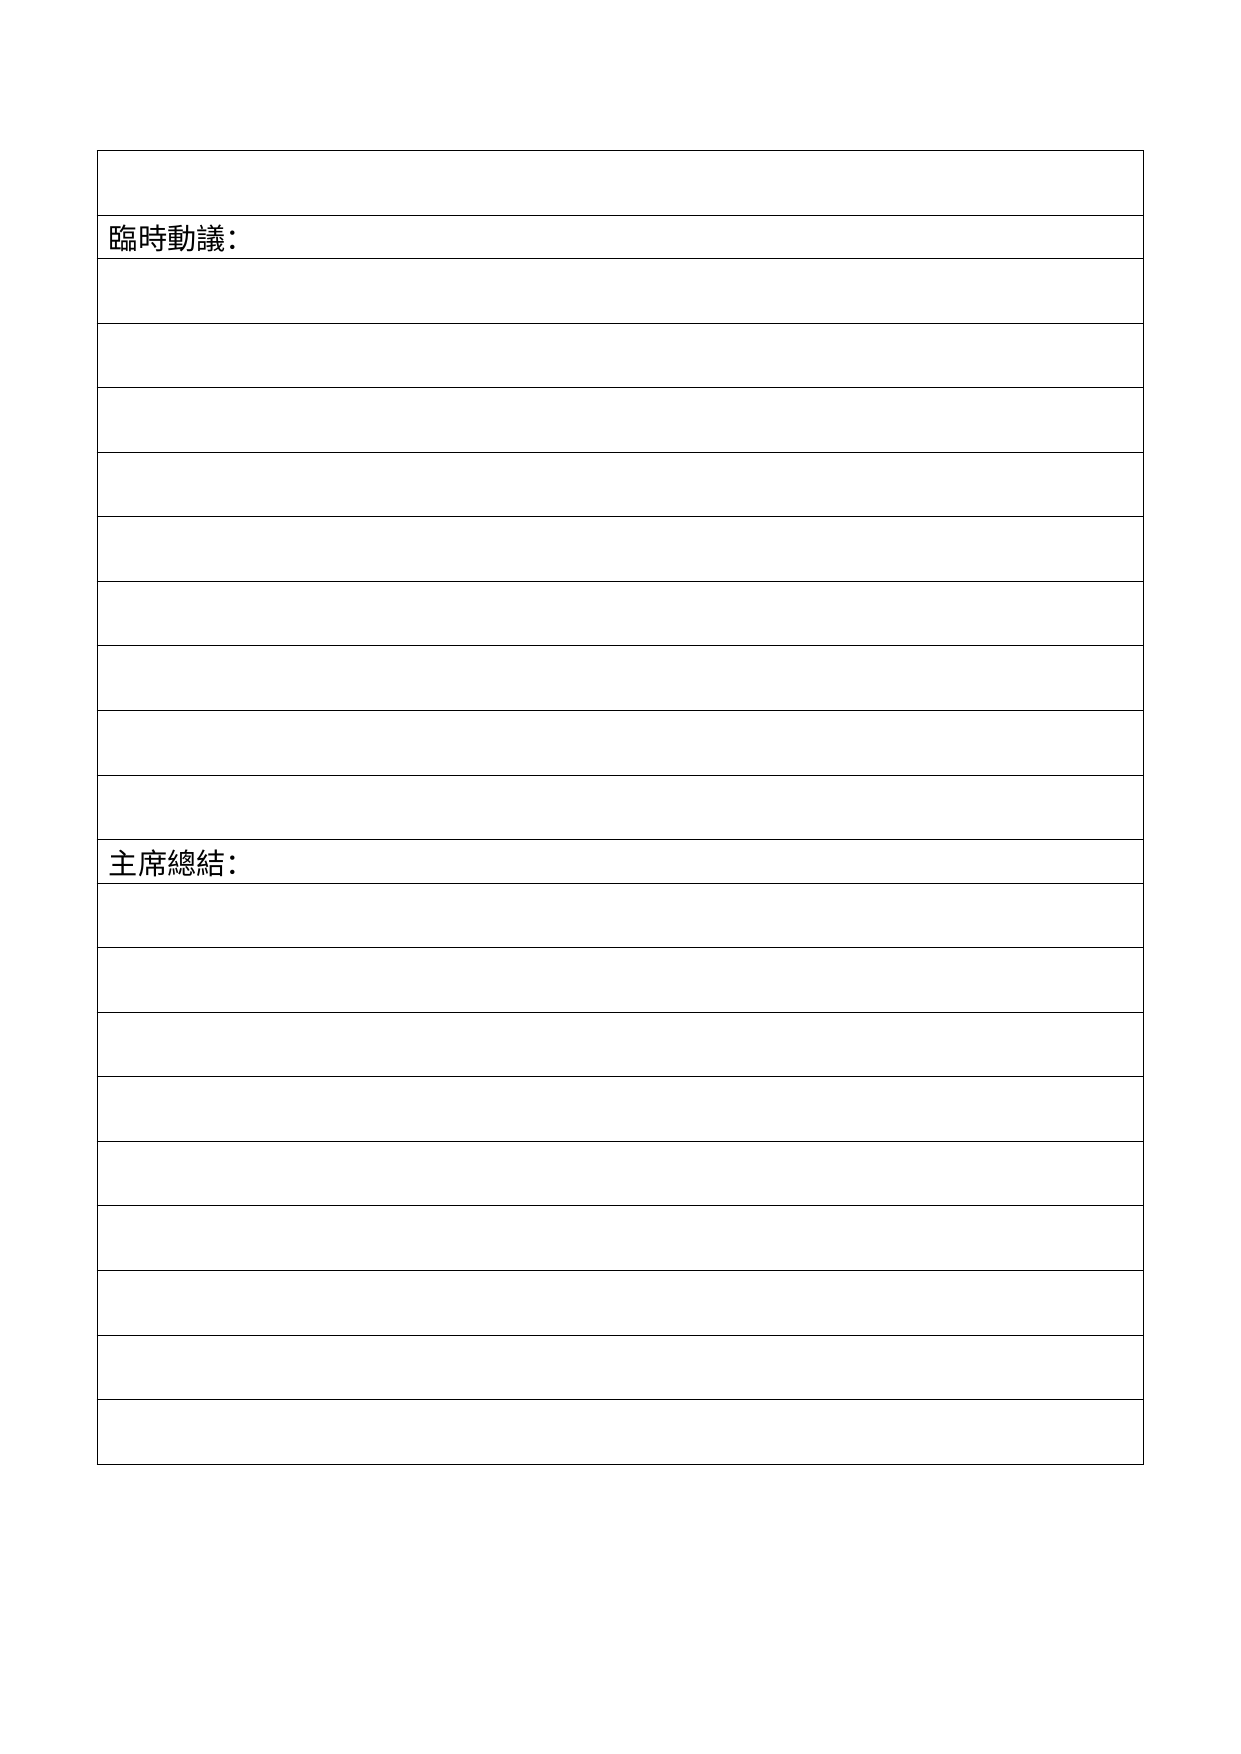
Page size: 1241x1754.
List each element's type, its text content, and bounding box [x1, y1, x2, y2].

table_cell [98, 388, 1143, 452]
table_cell [98, 1336, 1143, 1399]
table_cell [98, 1400, 1143, 1464]
table_cell [98, 453, 1143, 516]
table_cell [98, 324, 1143, 387]
table_cell [98, 711, 1143, 774]
table_cell [98, 1271, 1143, 1334]
table_cell [98, 259, 1143, 322]
table_cell 臨時動議： [98, 216, 1143, 258]
table_cell [98, 517, 1143, 581]
table_cell [98, 1077, 1143, 1141]
table_cell [98, 1013, 1143, 1076]
table_cell [98, 776, 1143, 839]
table_cell 主席總結： [98, 840, 1143, 882]
table_cell [98, 582, 1143, 645]
table_cell [98, 884, 1143, 947]
table_cell [98, 151, 1143, 214]
table_cell [98, 948, 1143, 1012]
table_cell [98, 1206, 1143, 1270]
table_cell [98, 1142, 1143, 1205]
table_cell [98, 646, 1143, 710]
